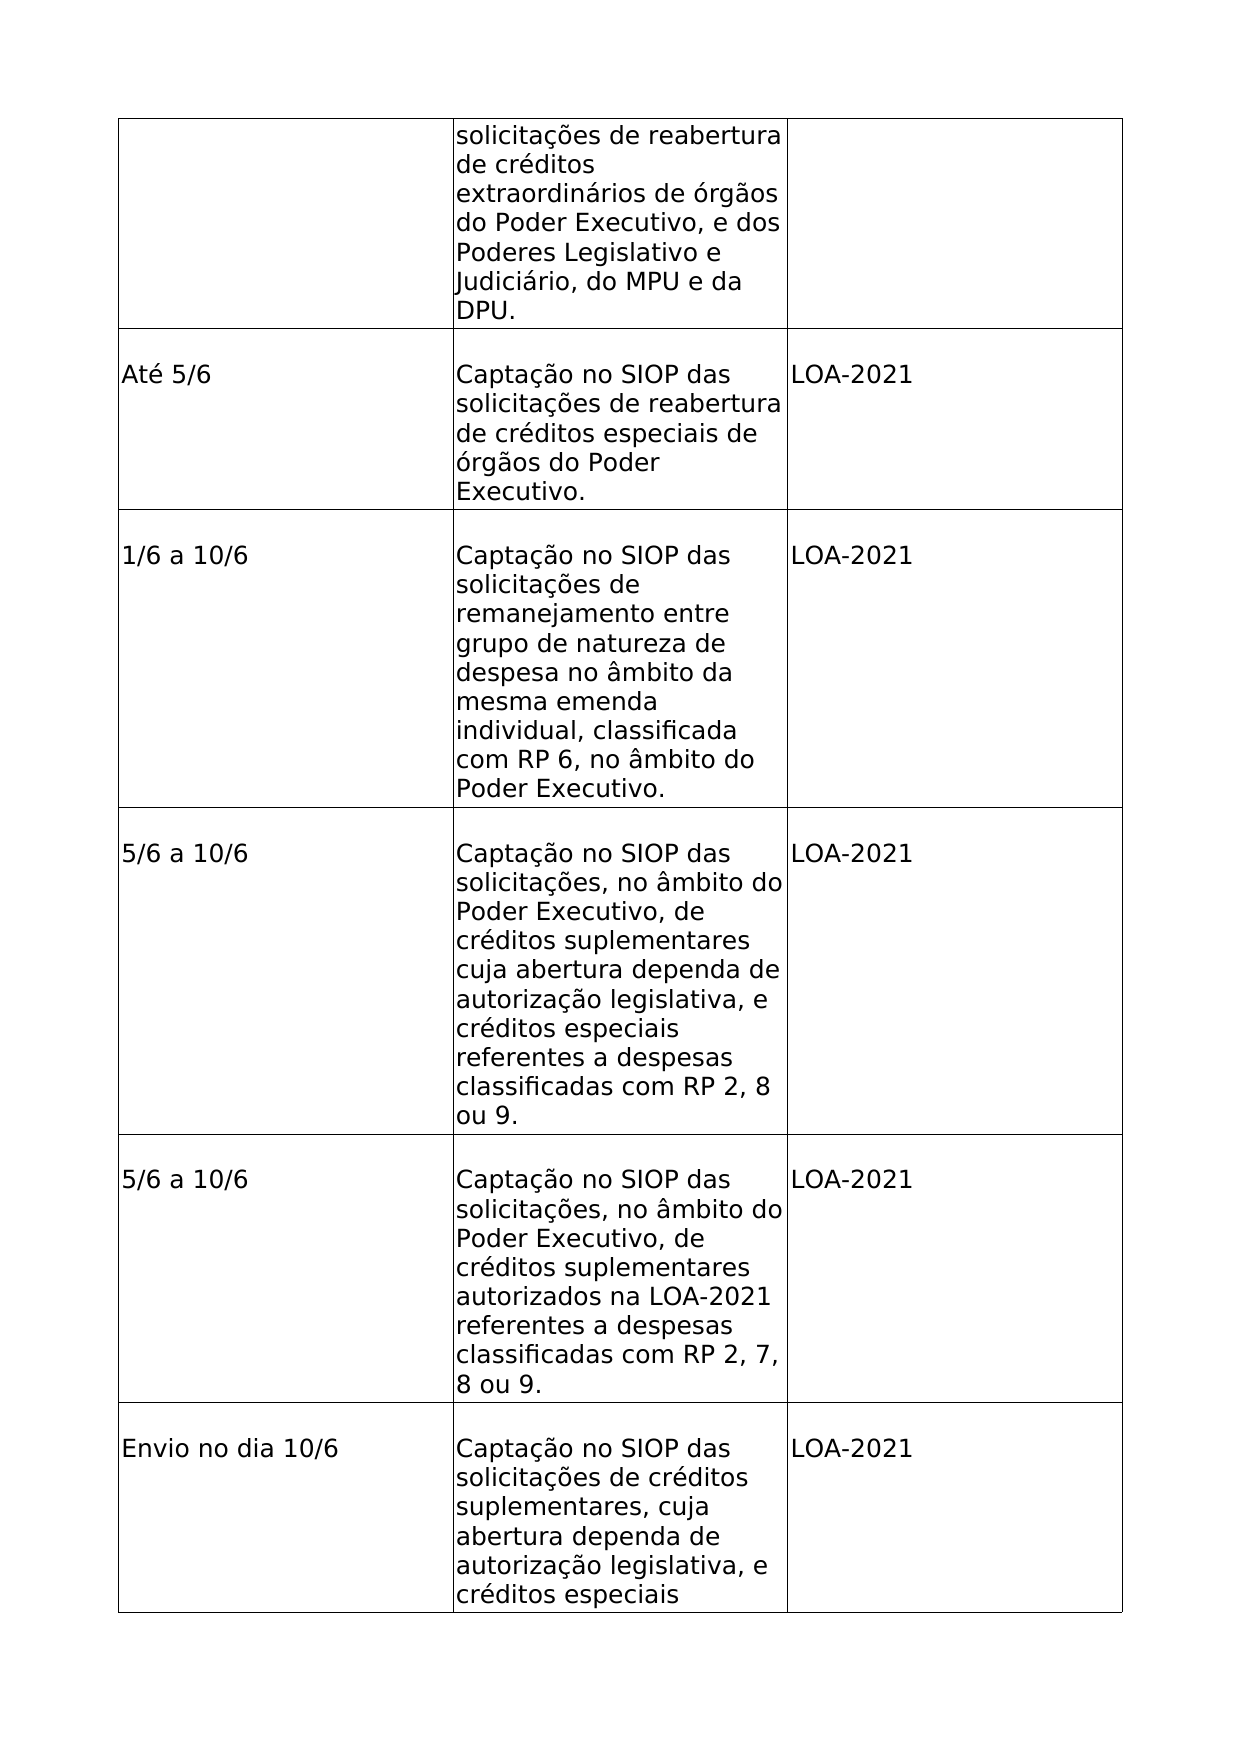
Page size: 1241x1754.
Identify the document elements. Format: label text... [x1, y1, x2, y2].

table_cell 5/6 a 10/6 [119, 1135, 453, 1402]
table_cell LOA-2021 [788, 510, 1122, 807]
table_cell Envio no dia 10/6 [119, 1403, 453, 1612]
table_cell [788, 119, 1122, 328]
table_cell Captação no SIOP das solicitações de reabertura de créditos especiais de órgãos do Poder Executivo. [454, 329, 787, 509]
table_cell Captação no SIOP das solicitações de remanejamento entre grupo de natureza de despesa no âmbito da mesma emenda individual, classificada com RP 6, no âmbito do Poder Executivo. [454, 510, 787, 807]
table_cell LOA-2021 [788, 808, 1122, 1133]
table_cell Captação no SIOP das solicitações, no âmbito do Poder Executivo, de créditos suplementares cuja abertura dependa de autorização legislativa, e créditos especiais referentes a despesas classificadas com RP 2, 8 ou 9. [454, 808, 787, 1133]
table_cell Captação no SIOP das solicitações de créditos suplementares, cuja abertura dependa de autorização legislativa, e créditos especiais [454, 1403, 787, 1612]
table_cell [119, 119, 453, 328]
table_cell LOA-2021 [788, 1403, 1122, 1612]
table_cell 5/6 a 10/6 [119, 808, 453, 1133]
table_cell LOA-2021 [788, 329, 1122, 509]
table_cell Até 5/6 [119, 329, 453, 509]
table_cell solicitações de reabertura de créditos extraordinários de órgãos do Poder Executivo, e dos Poderes Legislativo e Judiciário, do MPU e da DPU. [454, 119, 787, 328]
table_cell LOA-2021 [788, 1135, 1122, 1402]
table_cell 1/6 a 10/6 [119, 510, 453, 807]
table_cell Captação no SIOP das solicitações, no âmbito do Poder Executivo, de créditos suplementares autorizados na LOA-2021 referentes a despesas classificadas com RP 2, 7, 8 ou 9. [454, 1135, 787, 1402]
